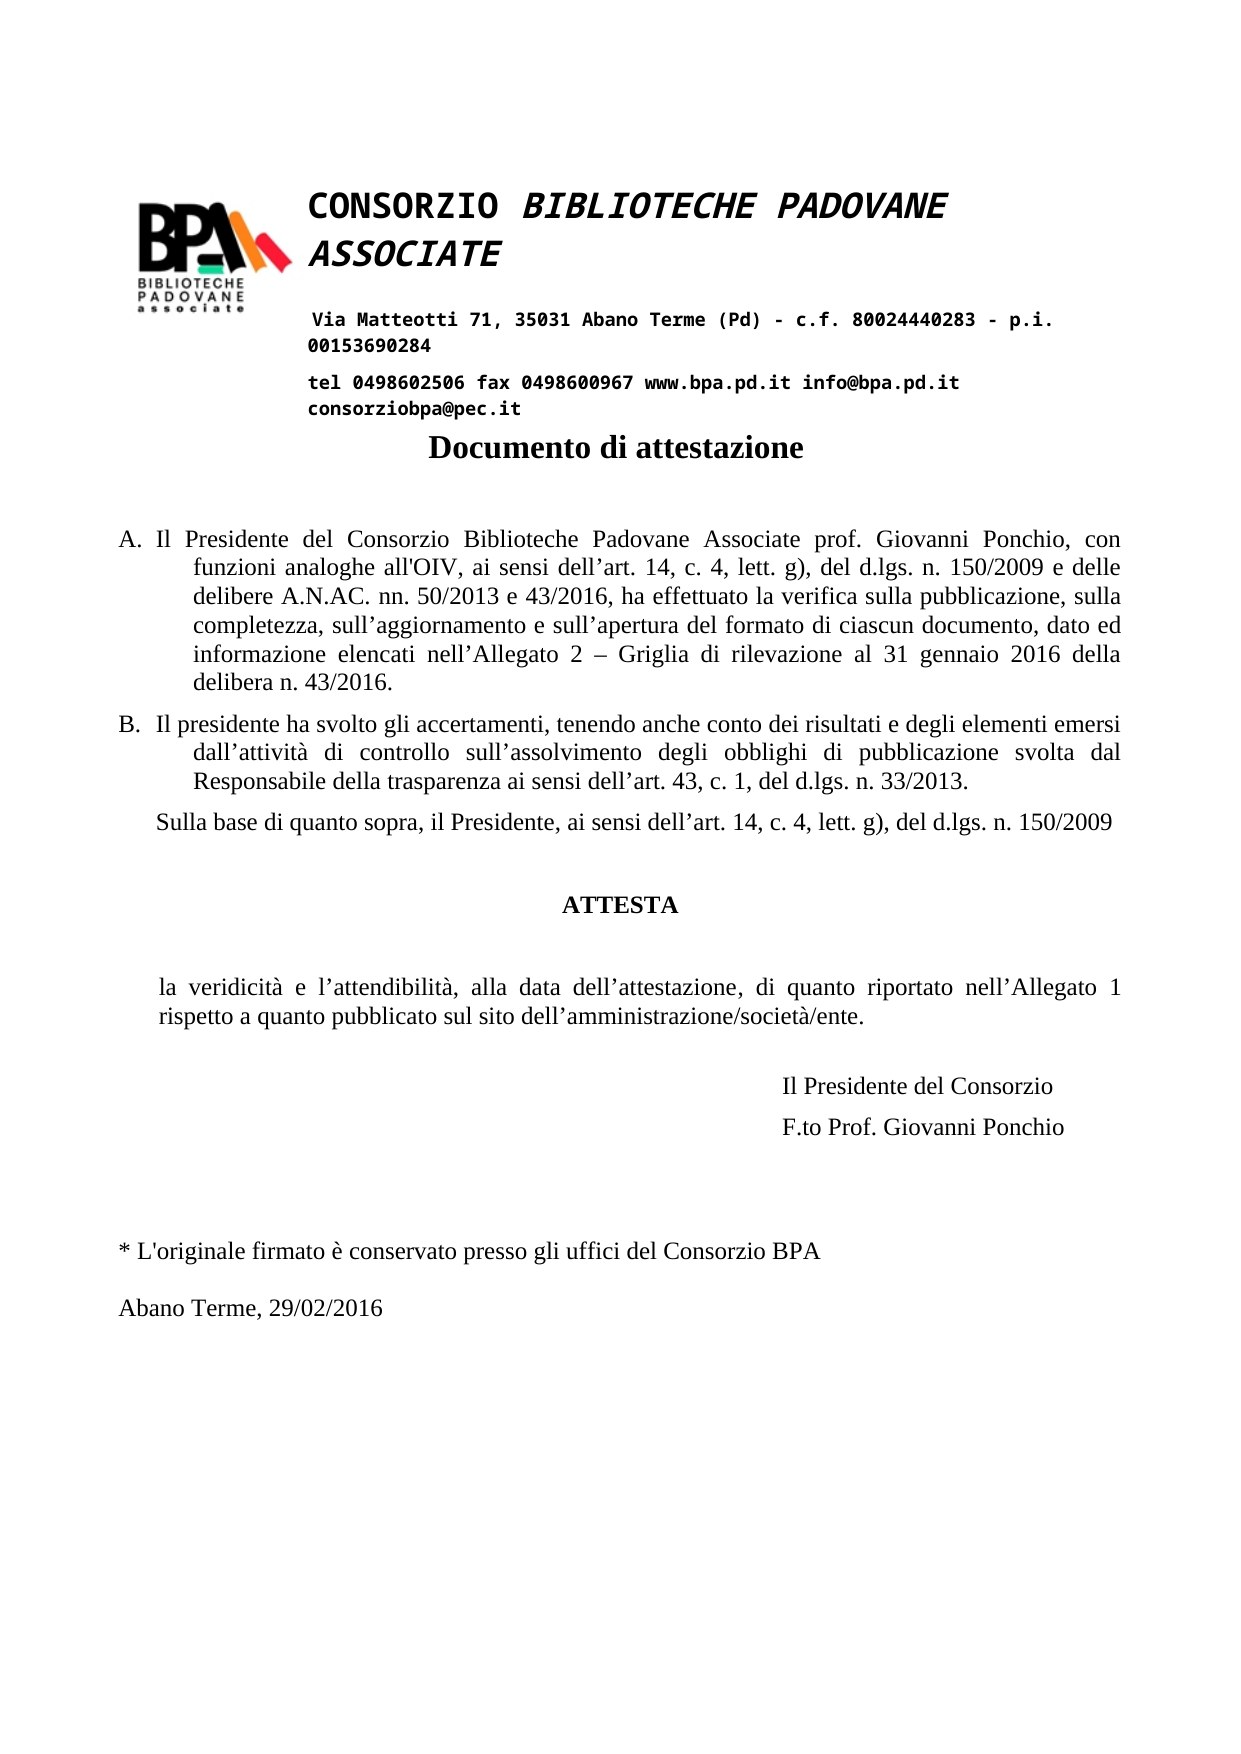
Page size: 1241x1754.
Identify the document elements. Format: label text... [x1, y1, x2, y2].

picture [118, 160, 307, 355]
text Abano Terme, 29/02/2016 [118, 1290, 1122, 1323]
table_header CONSORZIO BIBLIOTECHE PADOVANE ASSOCIATE Via Matteotti 71, 35031 Abano Terme (Pd) - c.f. 80024440283 - p.i. 00153690284 tel 0498602506 fax 0498600967 www.bpa.pd.it info@bpa.pd.it consorziobpa@pec.it [307, 160, 1133, 432]
text Sulla base di quanto sopra, il Presidente, ai sensi dell’art. 14, c. 4, lett. g), del d.lgs. n. 150/2009 [156, 807, 1122, 836]
table_header [118, 355, 307, 432]
list Il presidente ha svolto gli accertamenti, tenendo anche conto dei risultati e degli elementi emersi dall’attività di controllo sull’assolvimento degli obblighi di pubblicazione svolta dal Responsabile della trasparenza ai sensi dell’art. 43, c. 1, del d.lgs. n. 33/2013. [118, 709, 1122, 795]
text ATTESTA [118, 890, 1122, 919]
text F.to Prof. Giovanni Ponchio [118, 1112, 1122, 1141]
text Il Presidente del Consorzio [118, 1071, 1122, 1100]
list Il Presidente del Consorzio Biblioteche Padovane Associate prof. Giovanni Ponchio, con funzioni analoghe all'OIV, ai sensi dell’art. 14, c. 4, lett. g), del d.lgs. n. 150/2009 e delle delibere A.N.AC. nn. 50/2013 e 43/2016, ha effettuato la verifica sulla pubblicazione, sulla completezza, sull’aggiornamento e sull’apertura del formato di ciascun documento, dato ed informazione elencati nell’Allegato 2 – Griglia di rilevazione al 31 gennaio 2016 della delibera n. 43/2016. [118, 524, 1122, 696]
text la veridicità e l’attendibilità, alla data dell’attestazione, di quanto riportato nell’Allegato 1 rispetto a quanto pubblicato sul sito dell’amministrazione/società/ente. [158, 972, 1122, 1030]
text * L'originale firmato è conservato presso gli uffici del Consorzio BPA [118, 1236, 1122, 1265]
text Documento di attestazione [118, 432, 1122, 465]
